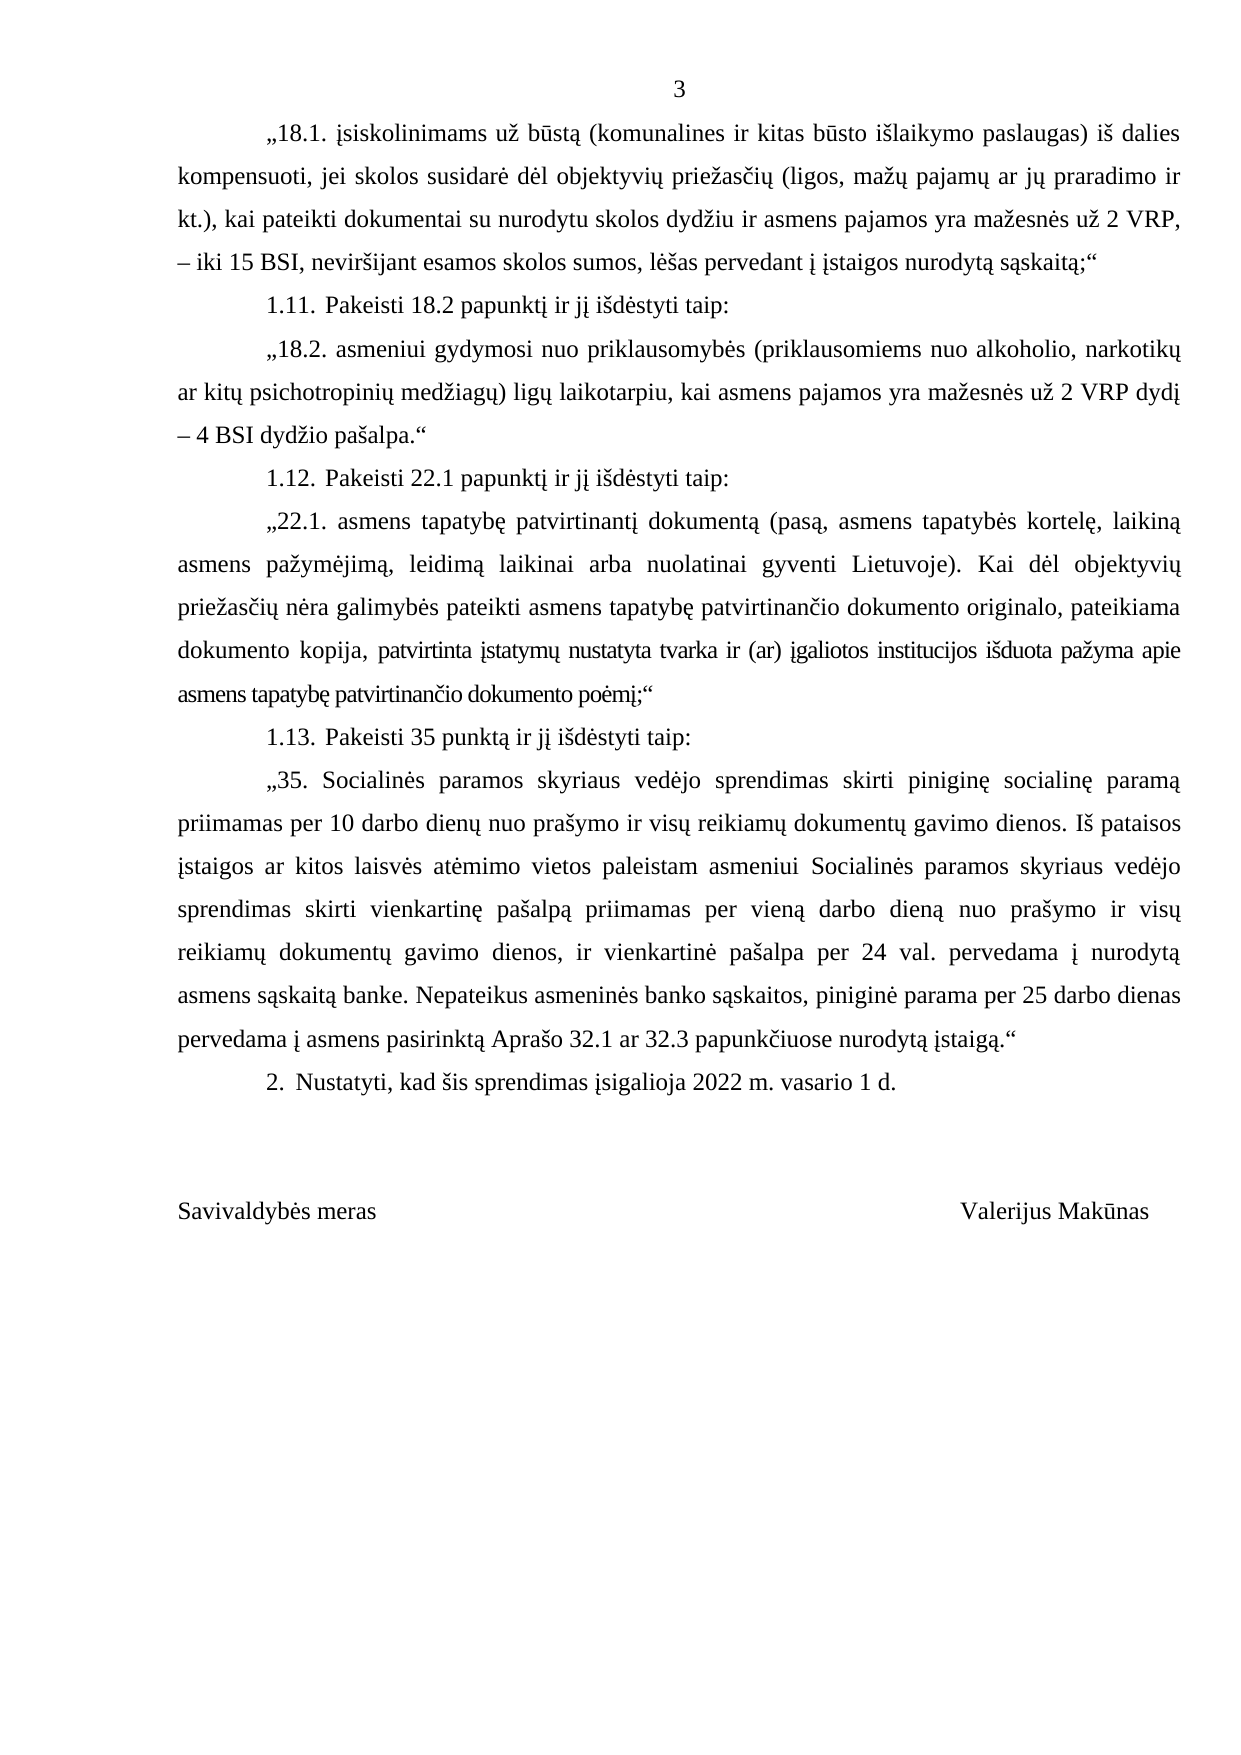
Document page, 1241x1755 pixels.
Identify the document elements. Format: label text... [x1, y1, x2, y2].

text 2. Nustatyti, kad šis sprendimas įsigalioja 2022 m. vasario 1 d. [177, 1067, 1181, 1096]
text 1.12. Pakeisti 22.1 papunktį ir jį išdėstyti taip: [177, 463, 1181, 492]
text 1.13. Pakeisti 35 punktą ir jį išdėstyti taip: [177, 722, 1181, 751]
text „35. Socialinės paramos skyriaus vedėjo sprendimas skirti piniginę socialinę paramą priimamas per 10 darbo dienų nuo prašymo ir visų reikiamų dokumentų gavimo dienos. Iš pataisos įstaigos ar kitos laisvės atėmimo vietos paleistam asmeniui Socialinės paramos skyriaus vedėjo sprendimas skirti vienkartinę pašalpą priimamas per vieną darbo dieną nuo prašymo ir visų reikiamų dokumentų gavimo dienos, ir vienkartinė pašalpa per 24 val. pervedama į nurodytą asmens sąskaitą banke. Nepateikus asmeninės banko sąskaitos, piniginė parama per 25 darbo dienas pervedama į asmens pasirinktą Aprašo 32.1 ar 32.3 papunkčiuose nurodytą įstaigą.“ [177, 765, 1181, 1052]
text „18.2. asmeniui gydymosi nuo priklausomybės (priklausomiems nuo alkoholio, narkotikų ar kitų psichotropinių medžiagų) ligų laikotarpiu, kai asmens pajamos yra mažesnės už 2 VRP dydį – 4 BSI dydžio pašalpa.“ [177, 334, 1181, 449]
text Savivaldybės meras Valerijus Makūnas [177, 1196, 1181, 1225]
text „18.1. įsiskolinimams už būstą (komunalines ir kitas būsto išlaikymo paslaugas) iš dalies kompensuoti, jei skolos susidarė dėl objektyvių priežasčių (ligos, mažų pajamų ar jų praradimo ir kt.), kai pateikti dokumentai su nurodytu skolos dydžiu ir asmens pajamos yra mažesnės už 2 VRP, – iki 15 BSI, neviršijant esamos skolos sumos, lėšas pervedant į įstaigos nurodytą sąskaitą;“ [177, 118, 1181, 276]
text „22.1. asmens tapatybę patvirtinantį dokumentą (pasą, asmens tapatybės kortelę, laikiną asmens pažymėjimą, leidimą laikinai arba nuolatinai gyventi Lietuvoje). Kai dėl objektyvių priežasčių nėra galimybės pateikti asmens tapatybę patvirtinančio dokumento originalo, pateikiama dokumento kopija, patvirtinta įstatymų nustatyta tvarka ir (ar) įgaliotos institucijos išduota pažyma apie asmens tapatybę patvirtinančio dokumento poėmį;“ [177, 506, 1181, 707]
text 1.11. Pakeisti 18.2 papunktį ir jį išdėstyti taip: [177, 291, 1181, 319]
